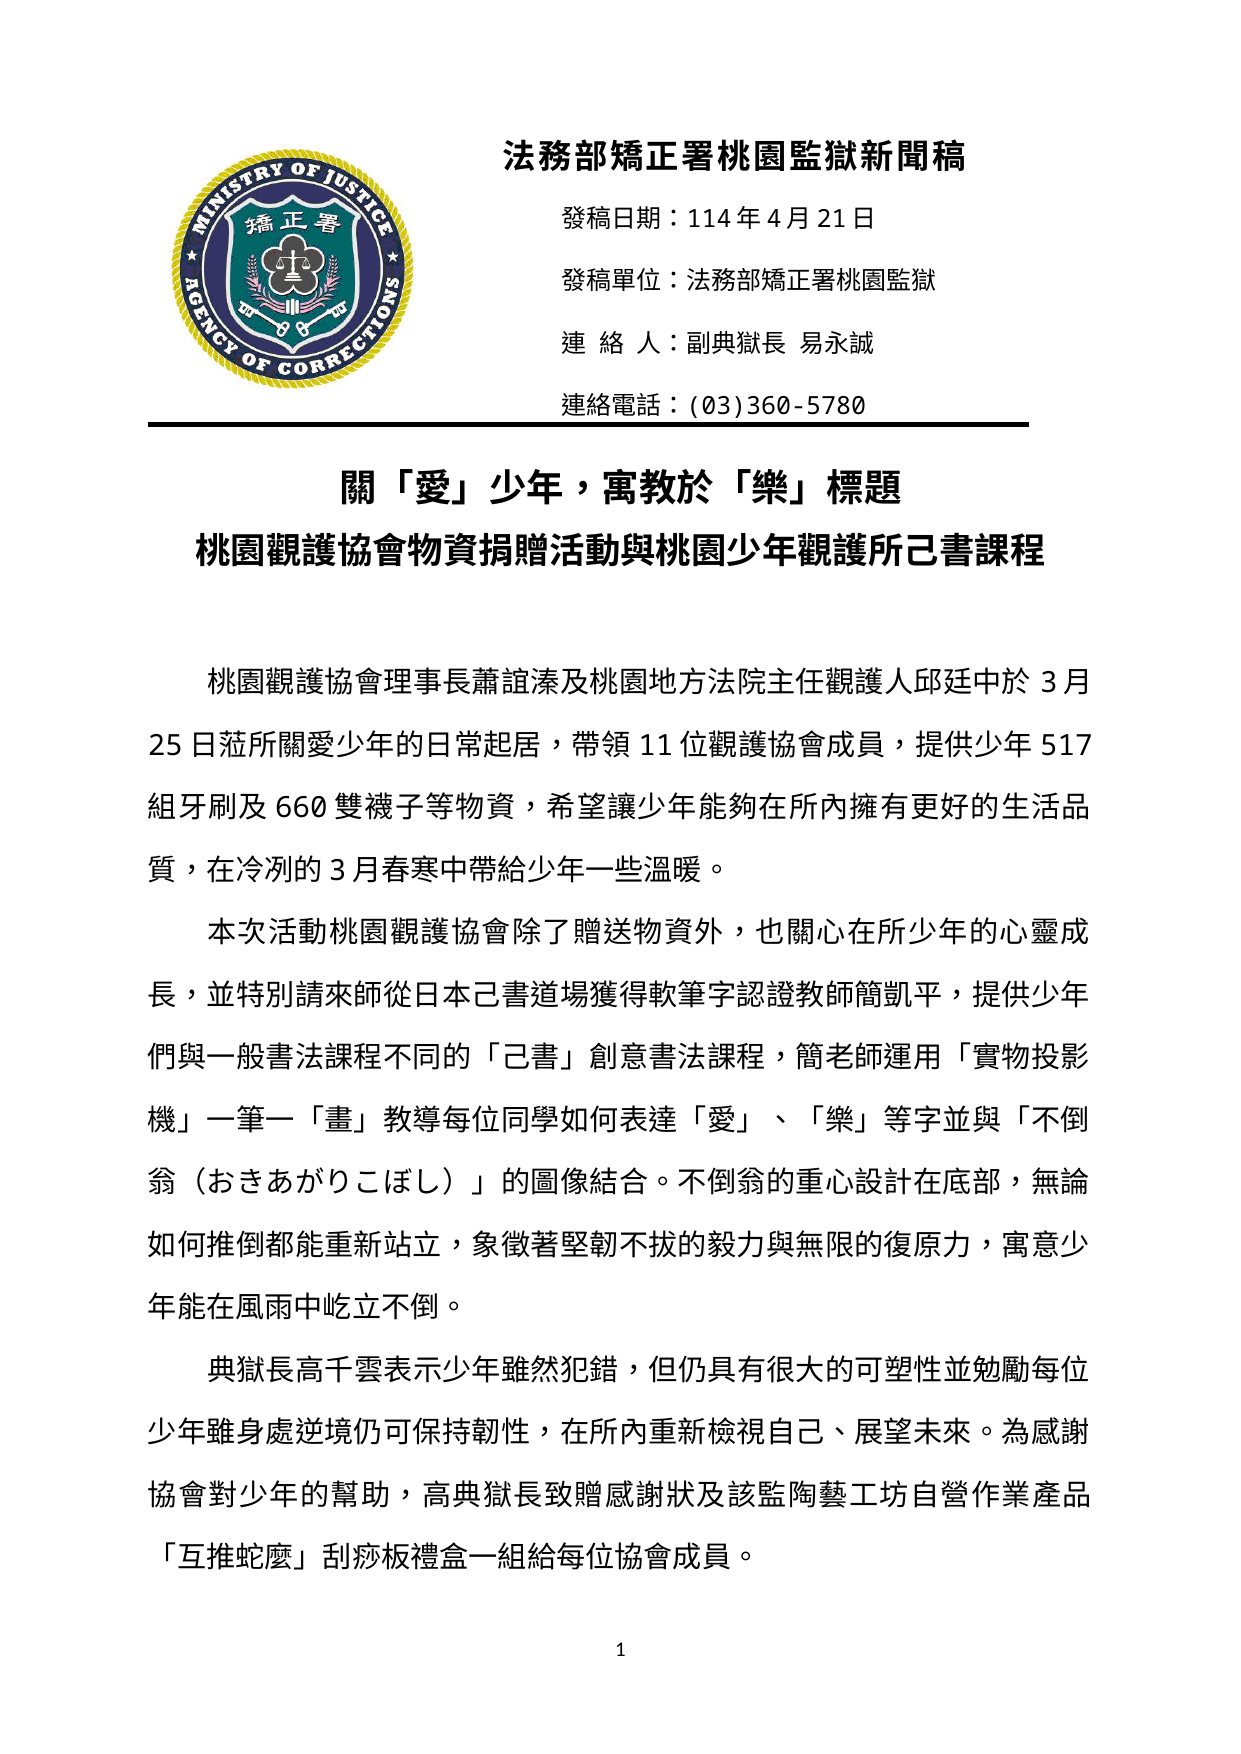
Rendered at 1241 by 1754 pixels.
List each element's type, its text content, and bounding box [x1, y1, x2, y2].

table_header 法務部矯正署桃園監獄新聞稿 發稿日期：114年4月21日 發稿單位：法務部矯正署桃園監獄 連 絡 人：副典獄長 易永誠 連絡電話：(03)360-5780 [434, 112, 1034, 425]
text 典獄長高千雲表示少年雖然犯錯，但仍具有很大的可塑性並勉勵每位少年雖身處逆境仍可保持韌性，在所內重新檢視自己、展望未來。為感謝協會對少年的幫助，高典獄長致贈感謝狀及該監陶藝工坊自營作業產品「互推蛇麼」刮痧板禮盒一組給每位協會成員。 [148, 1326, 1092, 1576]
text 桃園觀護協會理事長蕭誼溱及桃園地方法院主任觀護人邱廷中於3月25日蒞所關愛少年的日常起居，帶領11位觀護協會成員，提供少年517組牙刷及660雙襪子等物資，希望讓少年能夠在所內擁有更好的生活品質，在冷冽的3月春寒中帶給少年一些溫暖。 [148, 638, 1092, 888]
table_header [148, 112, 433, 422]
text 本次活動桃園觀護協會除了贈送物資外，也關心在所少年的心靈成長，並特別請來師從日本己書道場獲得軟筆字認證教師簡凱平，提供少年們與一般書法課程不同的「己書」創意書法課程，簡老師運用「實物投影機」一筆一「畫」教導每位同學如何表達「愛」、「樂」等字並與「不倒翁（おきあがりこぼし）」的圖像結合。不倒翁的重心設計在底部，無論如何推倒都能重新站立，象徵著堅韌不拔的毅力與無限的復原力，寓意少年能在風雨中屹立不倒。 [148, 888, 1092, 1326]
text 關「愛」少年，寓教於「樂」標題 桃園觀護協會物資捐贈活動與桃園少年觀護所己書課程 [148, 443, 1092, 568]
